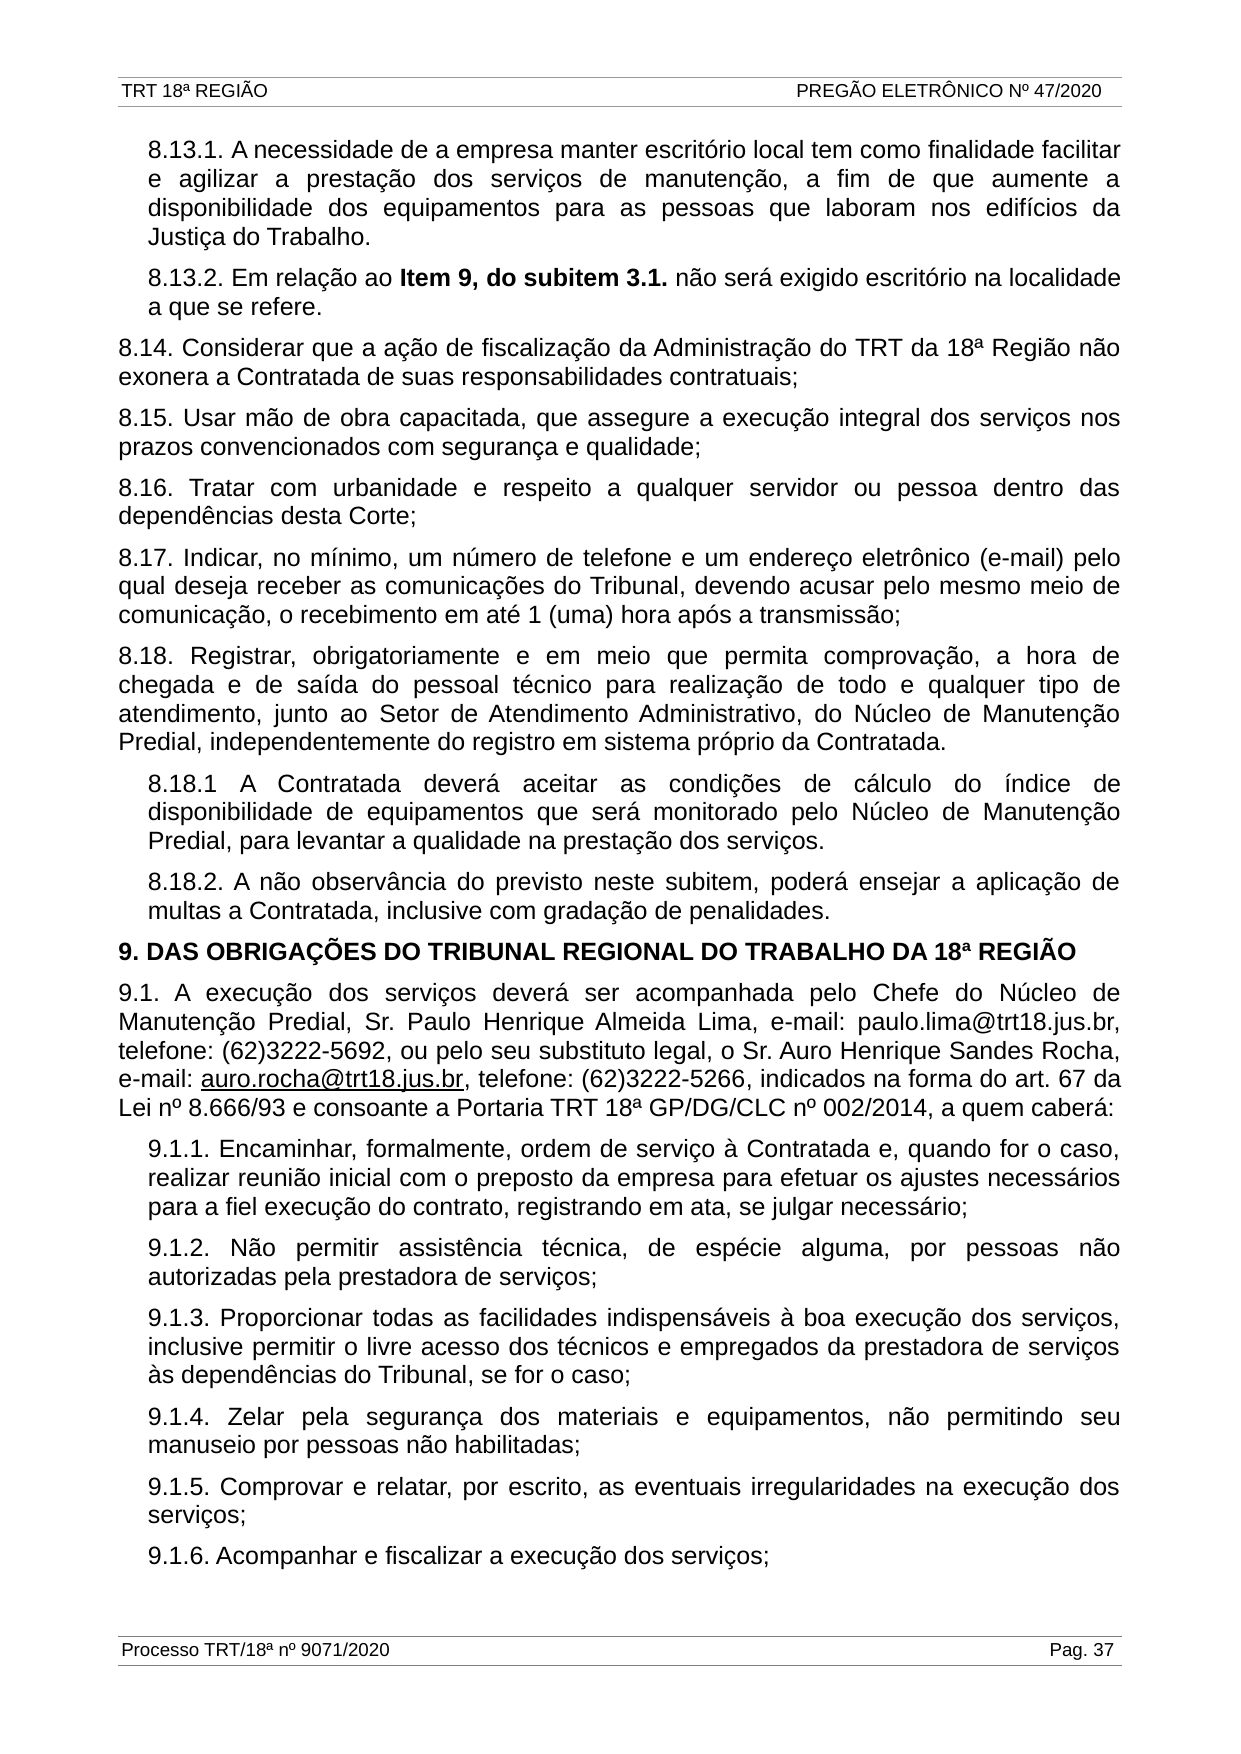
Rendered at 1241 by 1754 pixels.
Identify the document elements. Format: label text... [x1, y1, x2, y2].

text 9.1. A execução dos serviços deverá ser acompanhada pelo Chefe do Núcleo de Manutenção Predial, Sr. Paulo Henrique Almeida Lima, e-mail: paulo.lima@trt18.jus.br, telefone: (62)3222-5692, ou pelo seu substituto legal, o Sr. Auro Henrique Sandes Rocha, e-mail: auro.rocha@trt18.jus.br, telefone: (62)3222-5266, indicados na forma do art. 67 da Lei nº 8.666/93 e consoante a Portaria TRT 18ª GP/DG/CLC nº 002/2014, a quem caberá: [118, 978, 1122, 1122]
text 8.14. Considerar que a ação de fiscalização da Administração do TRT da 18ª Região não exonera a Contratada de suas responsabilidades contratuais; [118, 333, 1122, 390]
text 8.18.1 A Contratada deverá aceitar as condições de cálculo do índice de disponibilidade de equipamentos que será monitorado pelo Núcleo de Manutenção Predial, para levantar a qualidade na prestação dos serviços. [148, 768, 1122, 855]
text 9. DAS OBRIGAÇÕES DO TRIBUNAL REGIONAL DO TRABALHO DA 18ª REGIÃO [118, 937, 1122, 966]
text 9.1.5. Comprovar e relatar, por escrito, as eventuais irregularidades na execução dos serviços; [148, 1471, 1122, 1529]
text 8.13.2. Em relação ao Item 9, do subitem 3.1. não será exigido escritório na localidade a que se refere. [148, 263, 1122, 320]
text 9.1.1. Encaminhar, formalmente, ordem de serviço à Contratada e, quando for o caso, realizar reunião inicial com o preposto da empresa para efetuar os ajustes necessários para a fiel execução do contrato, registrando em ata, se julgar necessário; [148, 1134, 1122, 1221]
text 8.17. Indicar, no mínimo, um número de telefone e um endereço eletrônico (e-mail) pelo qual deseja receber as comunicações do Tribunal, devendo acusar pelo mesmo meio de comunicação, o recebimento em até 1 (uma) hora após a transmissão; [118, 542, 1122, 629]
text 8.13.1. A necessidade de a empresa manter escritório local tem como finalidade facilitar e agilizar a prestação dos serviços de manutenção, a fim de que aumente a disponibilidade dos equipamentos para as pessoas que laboram nos edifícios da Justiça do Trabalho. [148, 136, 1122, 251]
text 9.1.4. Zelar pela segurança dos materiais e equipamentos, não permitindo seu manuseio por pessoas não habilitadas; [148, 1402, 1122, 1459]
text 9.1.3. Proporcionar todas as facilidades indispensáveis à boa execução dos serviços, inclusive permitir o livre acesso dos técnicos e empregados da prestadora de serviços às dependências do Tribunal, se for o caso; [148, 1303, 1122, 1389]
text 8.16. Tratar com urbanidade e respeito a qualquer servidor ou pessoa dentro das dependências desta Corte; [118, 473, 1122, 530]
text 8.15. Usar mão de obra capacitada, que assegure a execução integral dos serviços nos prazos convencionados com segurança e qualidade; [118, 403, 1122, 460]
text 8.18. Registrar, obrigatoriamente e em meio que permita comprovação, a hora de chegada e de saída do pessoal técnico para realização de todo e qualquer tipo de atendimento, junto ao Setor de Atendimento Administrativo, do Núcleo de Manutenção Predial, independentemente do registro em sistema próprio da Contratada. [118, 641, 1122, 756]
text 9.1.6. Acompanhar e fiscalizar a execução dos serviços; [148, 1541, 1122, 1570]
text 9.1.2. Não permitir assistência técnica, de espécie alguma, por pessoas não autorizadas pela prestadora de serviços; [148, 1233, 1122, 1291]
text 8.18.2. A não observância do previsto neste subitem, poderá ensejar a aplicação de multas a Contratada, inclusive com gradação de penalidades. [148, 867, 1122, 925]
